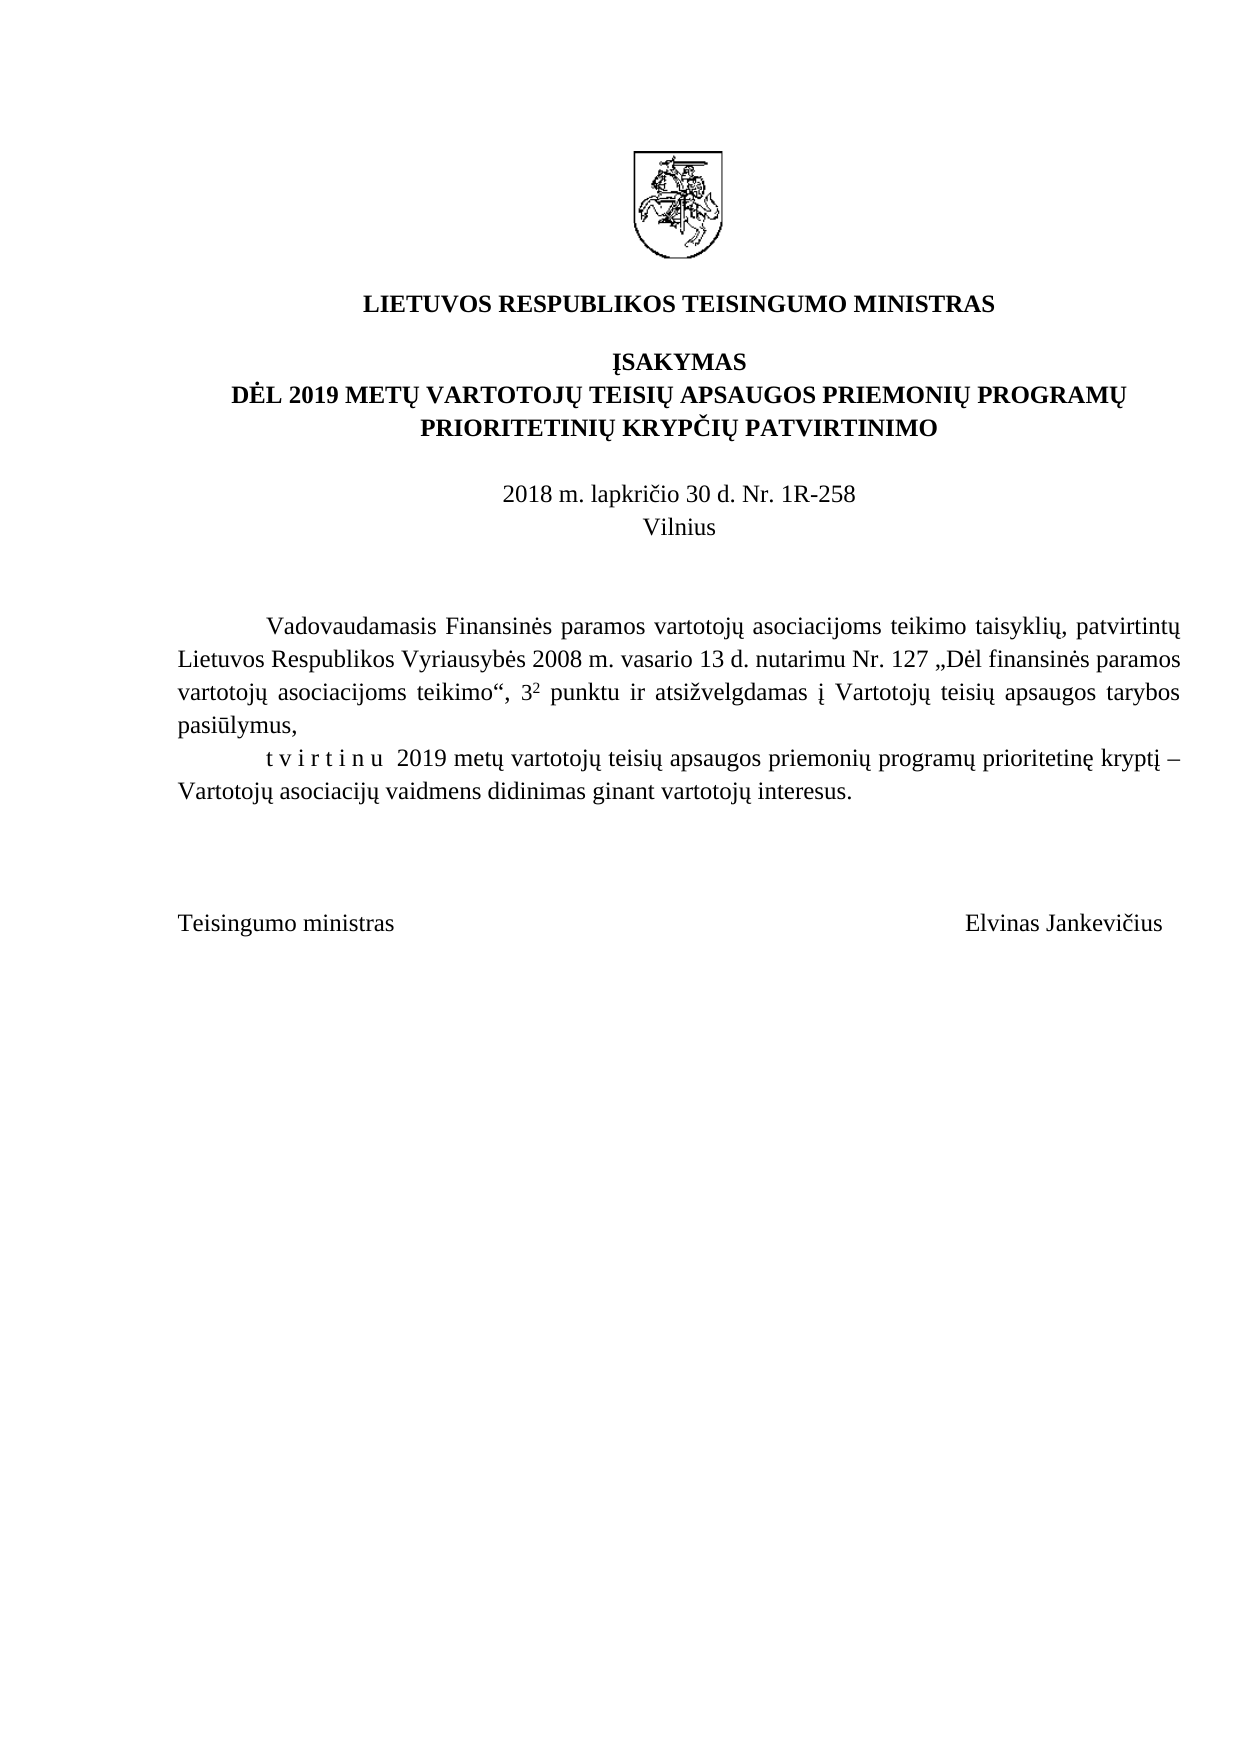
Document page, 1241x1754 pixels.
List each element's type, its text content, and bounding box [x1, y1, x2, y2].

text Vadovaudamasis Finansinės paramos vartotojų asociacijoms teikimo taisyklių, patvirtintų Lietuvos Respublikos Vyriausybės 2008 m. vasario 13 d. nutarimu Nr. 127 „Dėl finansinės paramos vartotojų asociacijoms teikimo“, 32 punktu ir atsižvelgdamas į Vartotojų teisių apsaugos tarybos pasiūlymus, [177, 611, 1181, 739]
text 2018 m. lapkričio 30 d. Nr. 1R-258 [177, 479, 1181, 508]
text ĮSAKYMAS [177, 347, 1181, 376]
text DĖL 2019 METŲ VARTOTOJŲ TEISIŲ APSAUGOS PRIEMONIŲ PROGRAMŲ PRIORITETINIŲ KRYPČIŲ PATVIRTINIMO [177, 380, 1181, 442]
text tvirtinu 2019 metų vartotojų teisių apsaugos priemonių programų prioritetinę kryptį –Vartotojų asociacijų vaidmens didinimas ginant vartotojų interesus. [177, 743, 1181, 805]
text Teisingumo ministras Elvinas Jankevičius [177, 908, 1181, 937]
text LIETUVOS RESPUBLIKOS TEISINGUMO MINISTRAS [177, 289, 1181, 318]
text Vilnius [177, 512, 1181, 541]
